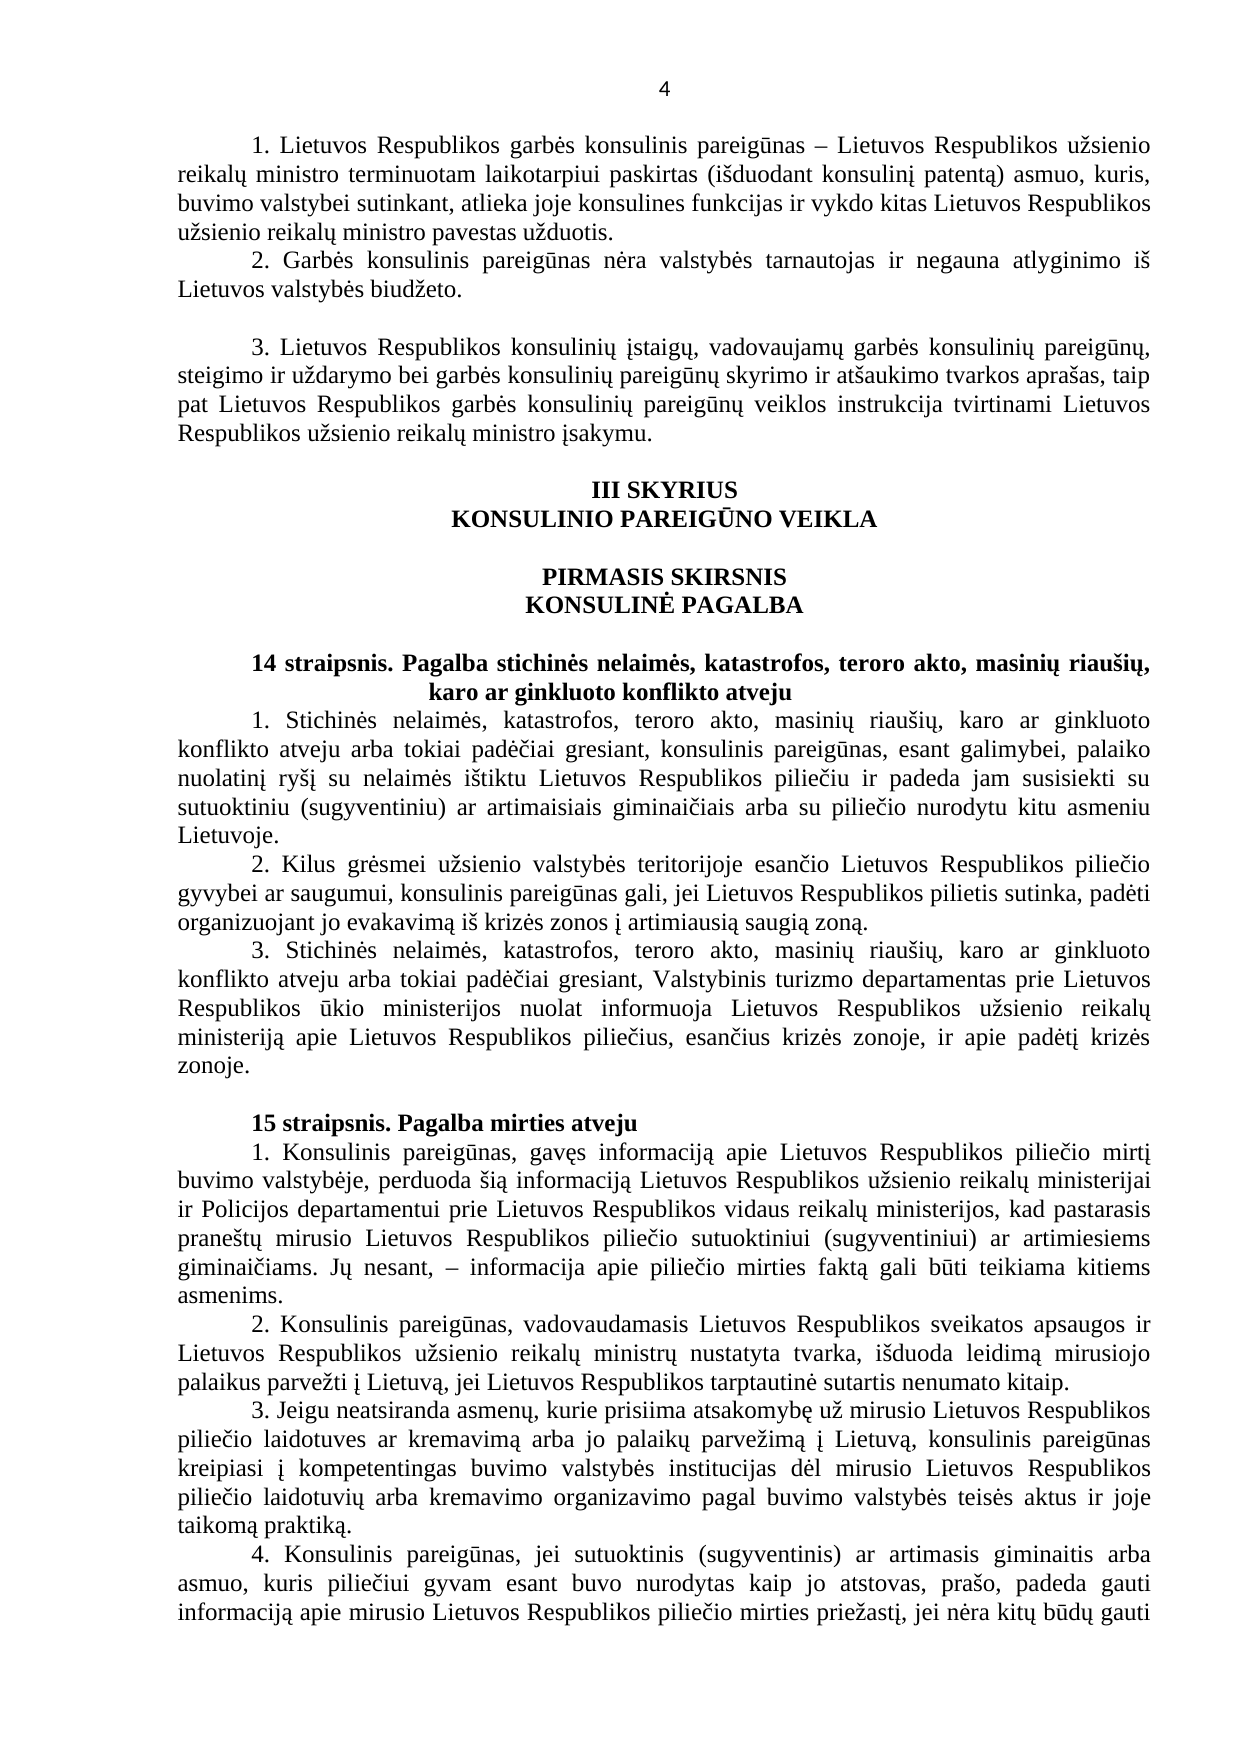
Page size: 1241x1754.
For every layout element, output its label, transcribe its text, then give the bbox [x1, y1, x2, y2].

text III SKYRIUS [177, 476, 1152, 504]
text 2. Kilus grėsmei užsienio valstybės teritorijoje esančio Lietuvos Respublikos piliečio gyvybei ar saugumui, konsulinis pareigūnas gali, jei Lietuvos Respublikos pilietis sutinka, padėti organizuojant jo evakavimą iš krizės zonos į artimiausią saugią zoną. [177, 849, 1152, 936]
text 1. Lietuvos Respublikos garbės konsulinis pareigūnas – Lietuvos Respublikos užsienio reikalų ministro terminuotam laikotarpiui paskirtas (išduodant konsulinį patentą) asmuo, kuris, buvimo valstybei sutinkant, atlieka joje konsulines funkcijas ir vykdo kitas Lietuvos Respublikos užsienio reikalų ministro pavestas užduotis. [177, 131, 1152, 246]
text 4. Konsulinis pareigūnas, jei sutuoktinis (sugyventinis) ar artimasis giminaitis arba asmuo, kuris piliečiui gyvam esant buvo nurodytas kaip jo atstovas, prašo, padeda gauti informaciją apie mirusio Lietuvos Respublikos piliečio mirties priežastį, jei nėra kitų būdų gauti [177, 1539, 1152, 1626]
text 3. Lietuvos Respublikos konsulinių įstaigų, vadovaujamų garbės konsulinių pareigūnų, steigimo ir uždarymo bei garbės konsulinių pareigūnų skyrimo ir atšaukimo tvarkos aprašas, taip pat Lietuvos Respublikos garbės konsulinių pareigūnų veiklos instrukcija tvirtinami Lietuvos Respublikos užsienio reikalų ministro įsakymu. [177, 332, 1152, 447]
text KONSULINIO PAREIGŪNO VEIKLA [177, 504, 1152, 533]
text 2. Konsulinis pareigūnas, vadovaudamasis Lietuvos Respublikos sveikatos apsaugos ir Lietuvos Respublikos užsienio reikalų ministrų nustatyta tvarka, išduoda leidimą mirusiojo palaikus parvežti į Lietuvą, jei Lietuvos Respublikos tarptautinė sutartis nenumato kitaip. [177, 1309, 1152, 1396]
text 1. Stichinės nelaimės, katastrofos, teroro akto, masinių riaušių, karo ar ginkluoto konflikto atveju arba tokiai padėčiai gresiant, konsulinis pareigūnas, esant galimybei, palaiko nuolatinį ryšį su nelaimės ištiktu Lietuvos Respublikos piliečiu ir padeda jam susisiekti su sutuoktiniu (sugyventiniu) ar artimaisiais giminaičiais arba su piliečio nurodytu kitu asmeniu Lietuvoje. [177, 706, 1152, 849]
text 3. Jeigu neatsiranda asmenų, kurie prisiima atsakomybę už mirusio Lietuvos Respublikos piliečio laidotuves ar kremavimą arba jo palaikų parvežimą į Lietuvą, konsulinis pareigūnas kreipiasi į kompetentingas buvimo valstybės institucijas dėl mirusio Lietuvos Respublikos piliečio laidotuvių arba kremavimo organizavimo pagal buvimo valstybės teisės aktus ir joje taikomą praktiką. [177, 1396, 1152, 1539]
text 14 straipsnis. Pagalba stichinės nelaimės, katastrofos, teroro akto, masinių riaušių, karo ar ginkluoto konflikto atveju [251, 648, 1152, 706]
text KONSULINĖ PAGALBA [177, 591, 1152, 619]
text 15 straipsnis. Pagalba mirties atveju [177, 1108, 1152, 1137]
text 2. Garbės konsulinis pareigūnas nėra valstybės tarnautojas ir negauna atlyginimo iš Lietuvos valstybės biudžeto. [177, 246, 1152, 303]
text 1. Konsulinis pareigūnas, gavęs informaciją apie Lietuvos Respublikos piliečio mirtį buvimo valstybėje, perduoda šią informaciją Lietuvos Respublikos užsienio reikalų ministerijai ir Policijos departamentui prie Lietuvos Respublikos vidaus reikalų ministerijos, kad pastarasis praneštų mirusio Lietuvos Respublikos piliečio sutuoktiniui (sugyventiniui) ar artimiesiems giminaičiams. Jų nesant, – informacija apie piliečio mirties faktą gali būti teikiama kitiems asmenims. [177, 1137, 1152, 1309]
text 3. Stichinės nelaimės, katastrofos, teroro akto, masinių riaušių, karo ar ginkluoto konflikto atveju arba tokiai padėčiai gresiant, Valstybinis turizmo departamentas prie Lietuvos Respublikos ūkio ministerijos nuolat informuoja Lietuvos Respublikos užsienio reikalų ministeriją apie Lietuvos Respublikos piliečius, esančius krizės zonoje, ir apie padėtį krizės zonoje. [177, 936, 1152, 1079]
text PIRMASIS SKIRSNIS [177, 562, 1152, 591]
